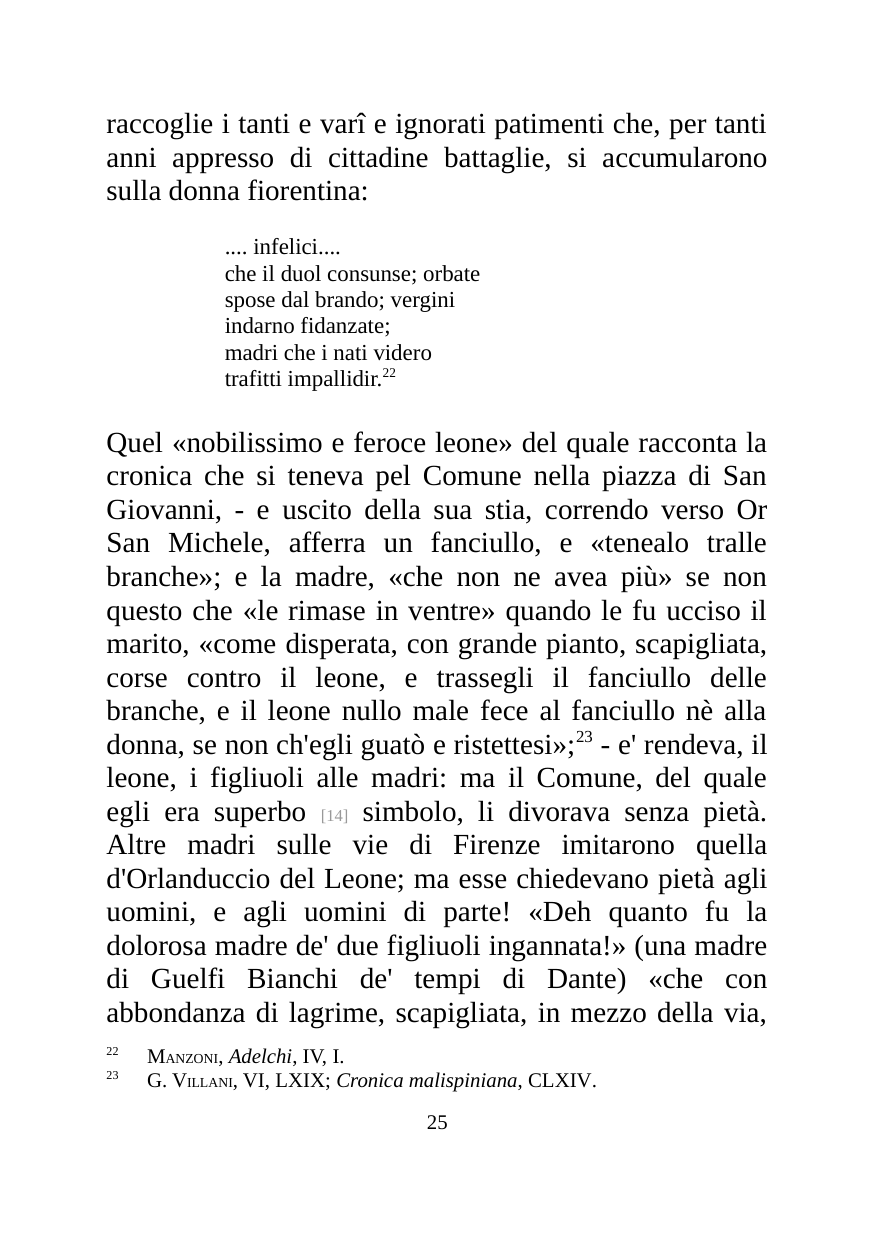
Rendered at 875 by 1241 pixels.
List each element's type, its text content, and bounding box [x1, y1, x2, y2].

text G. Villani, VI, LXIX; Cronica malispiniana, CLXIV. [106, 1068, 768, 1092]
text Quel «nobilissimo e feroce leone» del quale racconta la cronica che si teneva pel Comune nella piazza di San Giovanni, - e uscito della sua stia, correndo verso Or San Michele, afferra un fanciullo, e «tenealo tralle branche»; e la madre, «che non ne avea più» se non questo che «le rimase in ventre» quando le fu ucciso il marito, «come disperata, con grande pianto, scapigliata, corse contro il leone, e trassegli il fanciullo delle branche, e il leone nullo male fece al fanciullo nè alla donna, se non ch'egli guatò e ristettesi»; - e' rendeva, il leone, i figliuoli alle madri: ma il Comune, del quale egli era superbo [14] simbolo, li divorava senza pietà. Altre madri sulle vie di Firenze imitarono quella d'Orlanduccio del Leone; ma esse chiedevano pietà agli uomini, e agli uomini di parte! «Deh quanto fu la dolorosa madre de' due figliuoli ingannata!» (una madre di Guelfi Bianchi de' tempi di Dante) «che con abbondanza di lagrime, scapigliata, in mezzo della via, [106, 425, 768, 1029]
text indarno fidanzate; [195, 312, 768, 339]
text raccoglie i tanti e varî e ignorati patimenti che, per tanti anni appresso di cittadine battaglie, si accumularono sulla donna fiorentina: [106, 106, 768, 207]
text spose dal brando; vergini [195, 286, 768, 312]
text Manzoni, Adelchi, IV, I. [106, 1044, 768, 1068]
text trafitti impallidir. [195, 365, 768, 391]
text che il duol consunse; orbate [195, 259, 768, 286]
text .... infelici.... [195, 233, 768, 259]
text madri che i nati videro [195, 339, 768, 365]
